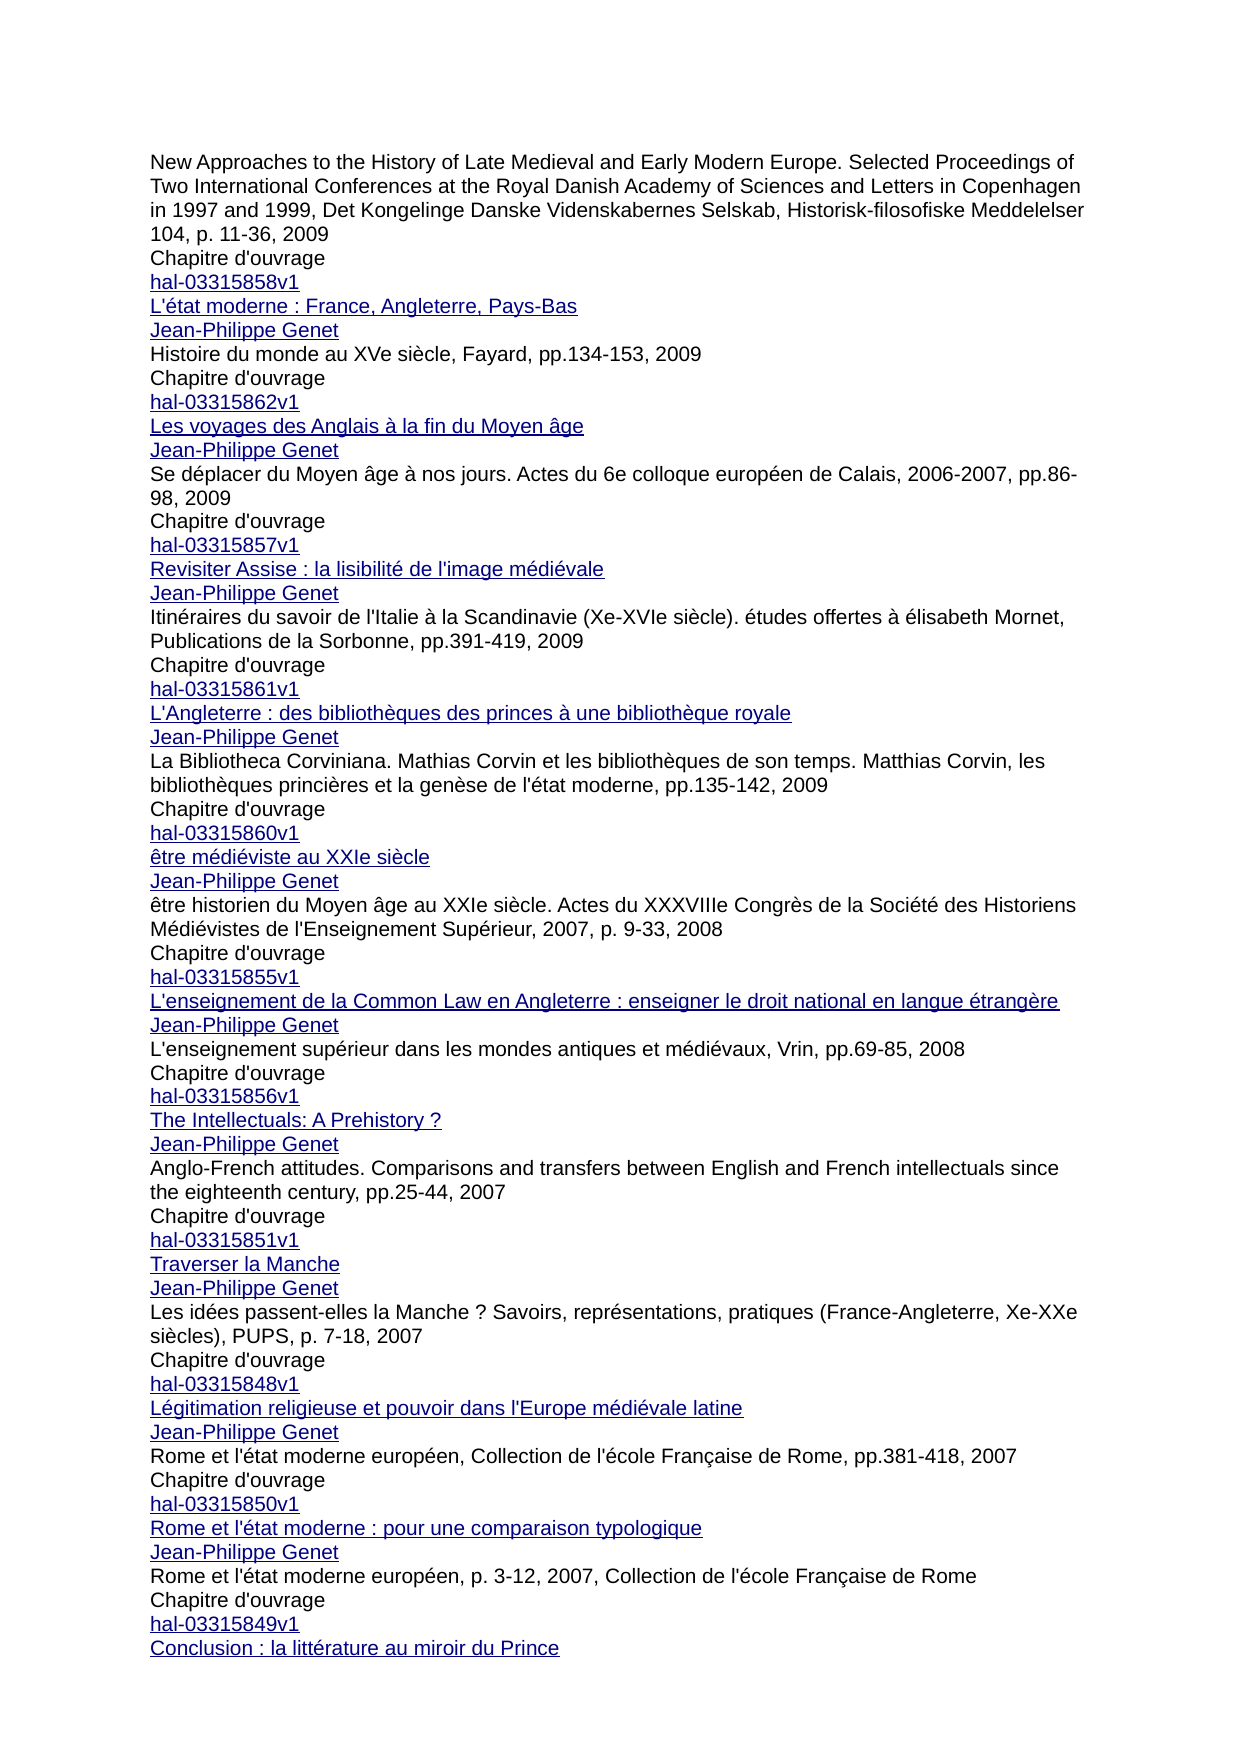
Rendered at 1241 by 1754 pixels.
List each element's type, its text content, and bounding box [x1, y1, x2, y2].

table_cell The Intellectuals: A Prehistory ? Jean-Philippe Genet Anglo-French attitudes. Comparisons and transfers between English and French intellectuals since the eighteenth century, pp.25-44, 2007 Chapitre d'ouvrage hal-03315851v1 [150, 1108, 1090, 1252]
table_cell Rome et l'état moderne : pour une comparaison typologique Jean-Philippe Genet Rome et l'état moderne européen, p. 3-12, 2007, Collection de l'école Française de Rome Chapitre d'ouvrage hal-03315849v1 [150, 1516, 1090, 1635]
table_cell être médiéviste au XXIe siècle Jean-Philippe Genet être historien du Moyen âge au XXIe siècle. Actes du XXXVIIIe Congrès de la Société des Historiens Médiévistes de l'Enseignement Supérieur, 2007, p. 9-33, 2008 Chapitre d'ouvrage hal-03315855v1 [150, 845, 1090, 988]
table_cell Légitimation religieuse et pouvoir dans l'Europe médiévale latine Jean-Philippe Genet Rome et l'état moderne européen, Collection de l'école Française de Rome, pp.381-418, 2007 Chapitre d'ouvrage hal-03315850v1 [150, 1396, 1090, 1516]
table_cell Revisiter Assise : la lisibilité de l'image médiévale Jean-Philippe Genet Itinéraires du savoir de l'Italie à la Scandinavie (Xe-XVIe siècle). études offertes à élisabeth Mornet, Publications de la Sorbonne, pp.391-419, 2009 Chapitre d'ouvrage hal-03315861v1 [150, 557, 1090, 701]
table_cell Traverser la Manche Jean-Philippe Genet Les idées passent-elles la Manche ? Savoirs, représentations, pratiques (France-Angleterre, Xe-XXe siècles), PUPS, p. 7-18, 2007 Chapitre d'ouvrage hal-03315848v1 [150, 1252, 1090, 1396]
table_cell New Approaches to the History of Late Medieval and Early Modern Europe. Selected Proceedings of Two International Conferences at the Royal Danish Academy of Sciences and Letters in Copenhagen in 1997 and 1999, Det Kongelinge Danske Videnskabernes Selskab, Historisk-filosofiske Meddelelser 104, p. 11-36, 2009 Chapitre d'ouvrage hal-03315858v1 [150, 150, 1090, 294]
table_cell L'état moderne : France, Angleterre, Pays-Bas Jean-Philippe Genet Histoire du monde au XVe siècle, Fayard, pp.134-153, 2009 Chapitre d'ouvrage hal-03315862v1 [150, 294, 1090, 413]
table_cell L'enseignement de la Common Law en Angleterre : enseigner le droit national en langue étrangère Jean-Philippe Genet L'enseignement supérieur dans les mondes antiques et médiévaux, Vrin, pp.69-85, 2008 Chapitre d'ouvrage hal-03315856v1 [150, 989, 1090, 1108]
table_cell Conclusion : la littérature au miroir du Prince [150, 1635, 1090, 1659]
table_cell L'Angleterre : des bibliothèques des princes à une bibliothèque royale Jean-Philippe Genet La Bibliotheca Corviniana. Mathias Corvin et les bibliothèques de son temps. Matthias Corvin, les bibliothèques princières et la genèse de l'état moderne, pp.135-142, 2009 Chapitre d'ouvrage hal-03315860v1 [150, 701, 1090, 845]
table_cell Les voyages des Anglais à la fin du Moyen âge Jean-Philippe Genet Se déplacer du Moyen âge à nos jours. Actes du 6e colloque européen de Calais, 2006-2007, pp.86-98, 2009 Chapitre d'ouvrage hal-03315857v1 [150, 414, 1090, 557]
